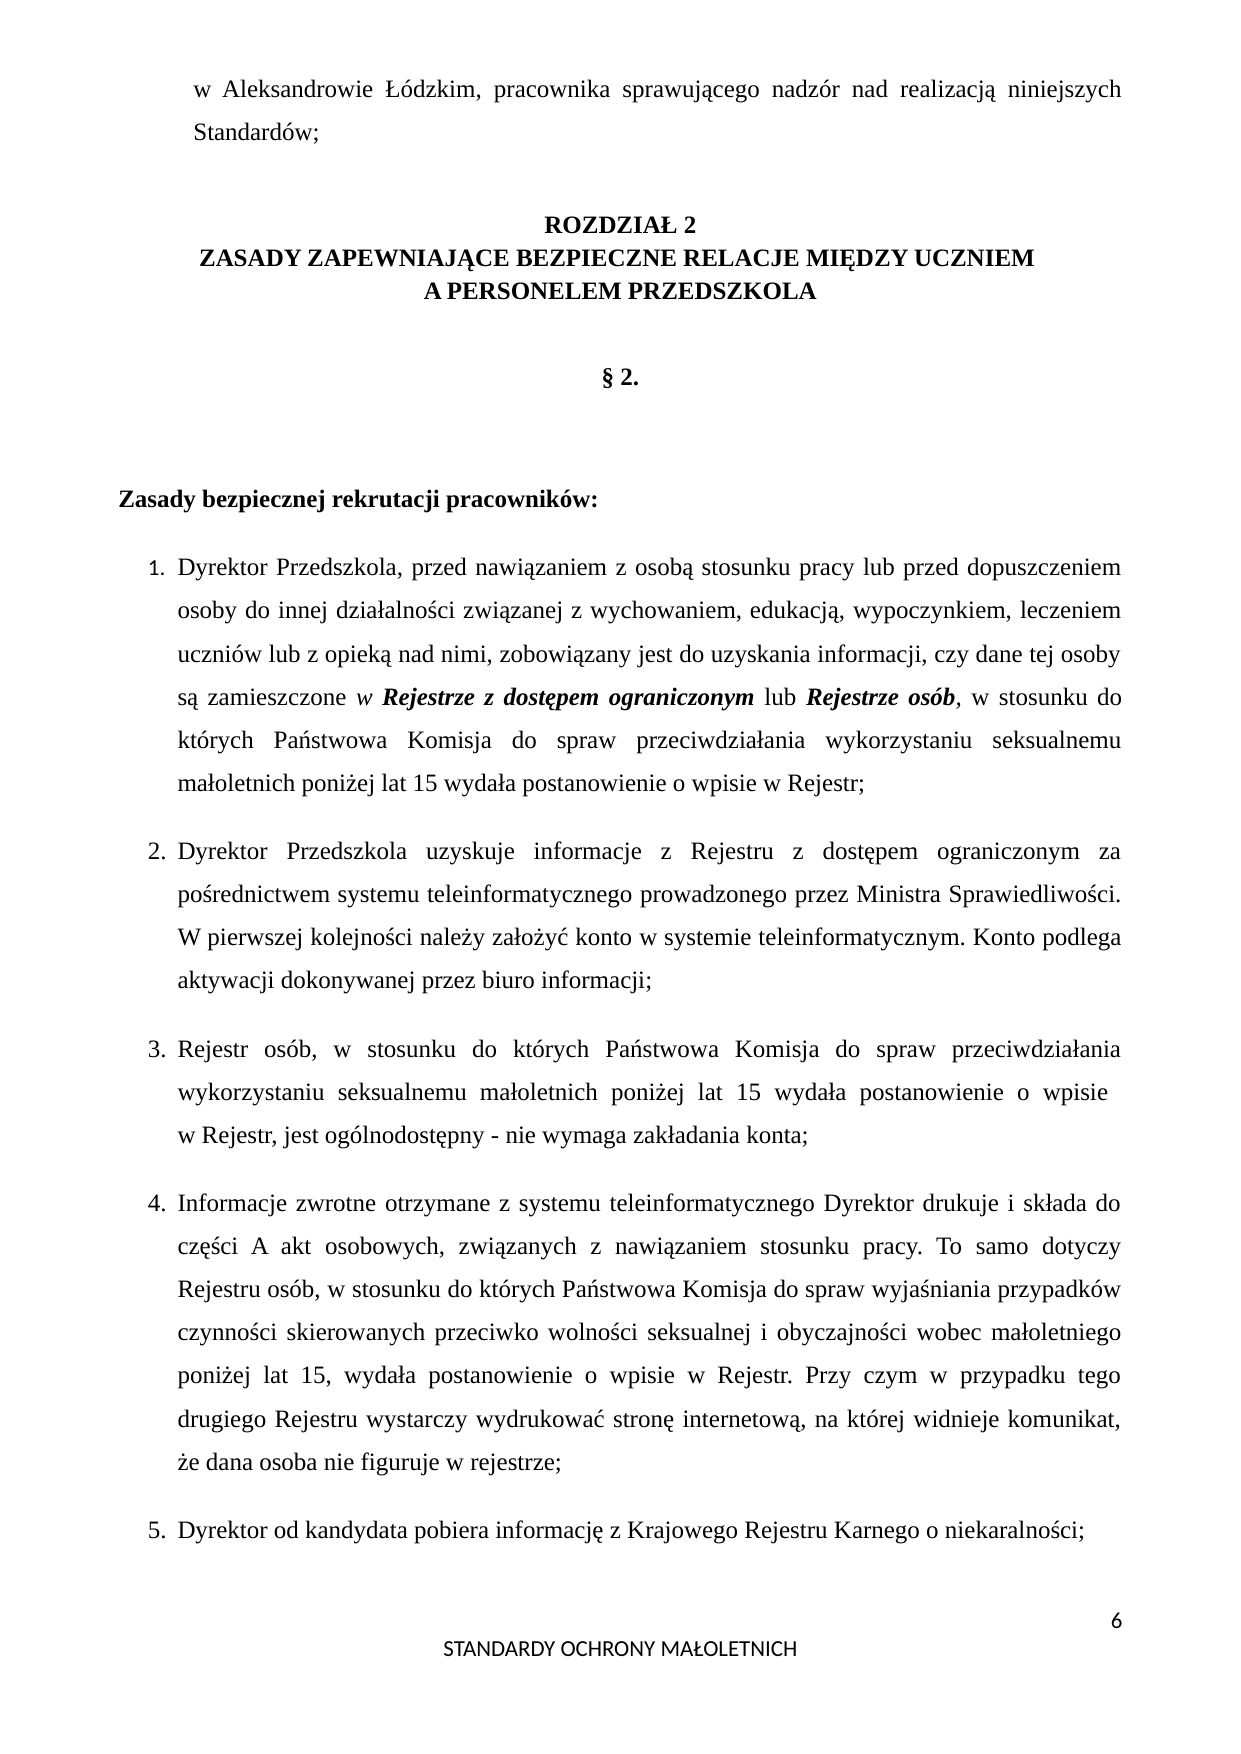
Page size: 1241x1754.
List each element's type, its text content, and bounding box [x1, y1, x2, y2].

list Informacje zwrotne otrzymane z systemu teleinformatycznego Dyrektor drukuje i składa do części A akt osobowych, związanych z nawiązaniem stosunku pracy. To samo dotyczy Rejestru osób, w stosunku do których Państwowa Komisja do spraw wyjaśniania przypadków czynności skierowanych przeciwko wolności seksualnej i obyczajności wobec małoletniego poniżej lat 15, wydała postanowienie o wpisie w Rejestr. Przy czym w przypadku tego drugiego Rejestru wystarczy wydrukować stronę internetową, na której widnieje komunikat, że dana osoba nie figuruje w rejestrze; [148, 1188, 1122, 1476]
text Zasady bezpiecznej rekrutacji pracowników: [118, 484, 1122, 513]
list w Aleksandrowie Łódzkim, pracownika sprawującego nadzór nad realizacją niniejszych Standardów; [156, 74, 1122, 146]
text § 2. [118, 362, 1122, 391]
subtitle ROZDZIAŁ 2 ZASADY ZAPEWNIAJĄCE BEZPIECZNE RELACJE MIĘDZY UCZNIEM A PERSONELEM PRZEDSZKOLA [118, 210, 1122, 305]
list Dyrektor od kandydata pobiera informację z Krajowego Rejestru Karnego o niekaralności; [148, 1515, 1122, 1544]
list Dyrektor Przedszkola uzyskuje informacje z Rejestru z dostępem ograniczonym za pośrednictwem systemu teleinformatycznego prowadzonego przez Ministra Sprawiedliwości. W pierwszej kolejności należy założyć konto w systemie teleinformatycznym. Konto podlega aktywacji dokonywanej przez biuro informacji; [148, 836, 1122, 994]
list Rejestr osób, w stosunku do których Państwowa Komisja do spraw przeciwdziałania wykorzystaniu seksualnemu małoletnich poniżej lat 15 wydała postanowienie o wpisie w Rejestr, jest ogólnodostępny - nie wymaga zakładania konta; [148, 1034, 1122, 1149]
list Dyrektor Przedszkola, przed nawiązaniem z osobą stosunku pracy lub przed dopuszczeniem osoby do innej działalności związanej z wychowaniem, edukacją, wypoczynkiem, leczeniem uczniów lub z opieką nad nimi, zobowiązany jest do uzyskania informacji, czy dane tej osoby są zamieszczone w Rejestrze z dostępem ograniczonym lub Rejestrze osób, w stosunku do których Państwowa Komisja do spraw przeciwdziałania wykorzystaniu seksualnemu małoletnich poniżej lat 15 wydała postanowienie o wpisie w Rejestr; [148, 552, 1122, 797]
